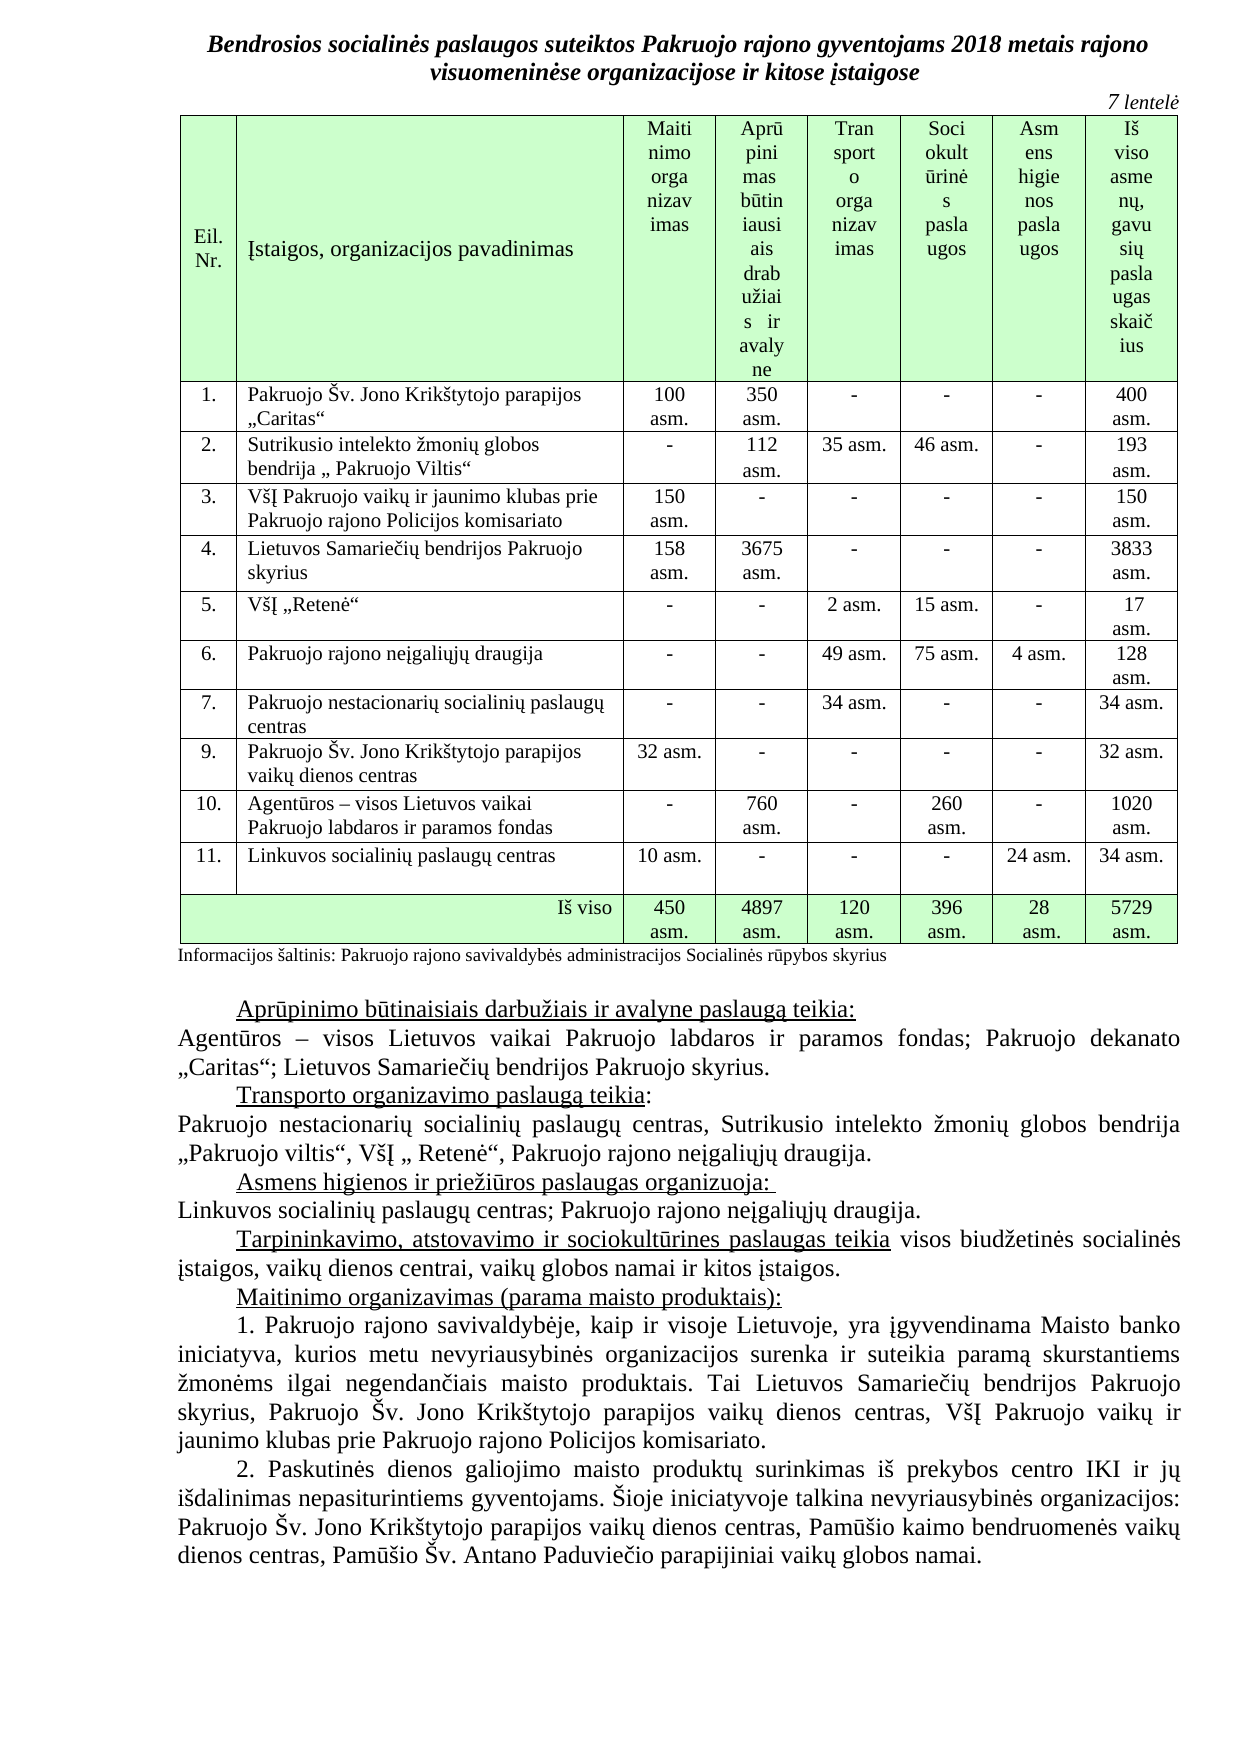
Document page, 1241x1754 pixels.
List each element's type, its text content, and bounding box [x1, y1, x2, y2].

table_cell 7. [181, 690, 236, 738]
table_cell Agentūros – visos Lietuvos vaikai Pakruojo labdaros ir paramos fondas [237, 791, 623, 842]
table_cell - [716, 484, 807, 535]
table_cell VšĮ Pakruojo vaikų ir jaunimo klubas prie Pakruojo rajono Policijos komisariato [237, 484, 623, 535]
table_cell 11. [181, 843, 236, 893]
table_cell - [716, 843, 807, 893]
table_header Asmens higienos paslaugos [993, 116, 1085, 381]
text Maitinimo organizavimas (parama maisto produktais): [177, 1282, 1181, 1310]
table_header Aprūpinimas būtiniausiais drabužiais ir avalyne [716, 116, 807, 381]
table_cell 5. [181, 592, 236, 640]
table_cell - [624, 791, 715, 842]
table_cell Pakruojo rajono neįgaliųjų draugija [237, 641, 623, 689]
table_cell 49 asm. [808, 641, 900, 689]
text Aprūpinimo būtinaisiais darbužiais ir avalyne paslaugą teikia: [177, 994, 1181, 1023]
table_cell - [993, 432, 1085, 483]
table_cell Pakruojo Šv. Jono Krikštytojo parapijos vaikų dienos centras [237, 739, 623, 790]
table_cell - [901, 739, 992, 790]
table_cell 17 asm. [1086, 592, 1177, 640]
text Bendrosios socialinės paslaugos suteiktos Pakruojo rajono gyventojams 2018 metais rajono visuomeninėse organizacijose ir kitose įstaigose [177, 29, 1181, 86]
table_cell 32 asm. [1086, 739, 1177, 790]
text 7 lentelė [177, 86, 1181, 115]
table_cell - [901, 484, 992, 535]
table_cell 350 asm. [716, 382, 807, 431]
table_cell - [993, 536, 1085, 591]
table_cell - [901, 690, 992, 738]
table_cell - [993, 739, 1085, 790]
table_header Transporto organizavimas [808, 116, 900, 381]
table_cell 396 asm. [901, 895, 992, 943]
table_cell 450 asm. [624, 895, 715, 943]
text Linkuvos socialinių paslaugų centras; Pakruojo rajono neįgaliųjų draugija. [177, 1195, 1181, 1224]
table_header Eil. Nr. [181, 116, 236, 381]
table_cell Lietuvos Samariečių bendrijos Pakruojo skyrius [237, 536, 623, 591]
table_cell 10 asm. [624, 843, 715, 893]
table_cell 24 asm. [993, 843, 1085, 893]
table_cell Pakruojo nestacionarių socialinių paslaugų centras [237, 690, 623, 738]
text 1. Pakruojo rajono savivaldybėje, kaip ir visoje Lietuvoje, yra įgyvendinama Maisto banko iniciatyva, kurios metu nevyriausybinės organizacijos surenka ir suteikia paramą skurstantiems žmonėms ilgai negendančiais maisto produktais. Tai Lietuvos Samariečių bendrijos Pakruojo skyrius, Pakruojo Šv. Jono Krikštytojo parapijos vaikų dienos centras, VšĮ Pakruojo vaikų ir jaunimo klubas prie Pakruojo rajono Policijos komisariato. [177, 1310, 1181, 1454]
table_cell 3. [181, 484, 236, 535]
table_cell - [716, 592, 807, 640]
table_cell - [993, 484, 1085, 535]
table_cell 4 asm. [993, 641, 1085, 689]
text 2. Paskutinės dienos galiojimo maisto produktų surinkimas iš prekybos centro IKI ir jų išdalinimas nepasiturintiems gyventojams. Šioje iniciatyvoje talkina nevyriausybinės organizacijos: Pakruojo Šv. Jono Krikštytojo parapijos vaikų dienos centras, Pamūšio kaimo bendruomenės vaikų dienos centras, Pamūšio Šv. Antano Paduviečio parapijiniai vaikų globos namai. [177, 1454, 1181, 1569]
table_cell 150 asm. [1086, 484, 1177, 535]
table_cell 4897 asm. [716, 895, 807, 943]
table_cell 5729 asm. [1086, 895, 1177, 943]
table_cell 9. [181, 739, 236, 790]
table_cell - [808, 382, 900, 431]
table_cell Sutrikusio intelekto žmonių globos bendrija „ Pakruojo Viltis“ [237, 432, 623, 483]
table_cell - [624, 641, 715, 689]
table_cell 46 asm. [901, 432, 992, 483]
table_cell - [993, 382, 1085, 431]
table_cell 6. [181, 641, 236, 689]
table_cell - [901, 536, 992, 591]
table_cell Iš viso [181, 895, 623, 943]
table_cell 1020 asm. [1086, 791, 1177, 842]
text Tarpininkavimo, atstovavimo ir sociokultūrines paslaugas teikia visos biudžetinės socialinės įstaigos, vaikų dienos centrai, vaikų globos namai ir kitos įstaigos. [177, 1224, 1181, 1282]
table_cell 120 asm. [808, 895, 900, 943]
table_cell - [624, 690, 715, 738]
table_cell - [808, 791, 900, 842]
table_cell 15 asm. [901, 592, 992, 640]
table_cell - [808, 739, 900, 790]
table_cell Pakruojo Šv. Jono Krikštytojo parapijos „Caritas“ [237, 382, 623, 431]
table_cell 1. [181, 382, 236, 431]
table_cell 128 asm. [1086, 641, 1177, 689]
table_cell 35 asm. [808, 432, 900, 483]
table_header Maitinimo organizavimas [624, 116, 715, 381]
table_cell 3675 asm. [716, 536, 807, 591]
table_cell 158 asm. [624, 536, 715, 591]
table_cell 2 asm. [808, 592, 900, 640]
table_cell - [624, 592, 715, 640]
table_cell 3833 asm. [1086, 536, 1177, 591]
table_cell - [993, 592, 1085, 640]
table_cell 760 asm. [716, 791, 807, 842]
table_header Įstaigos, organizacijos pavadinimas [237, 116, 623, 381]
table_cell - [993, 690, 1085, 738]
table_cell 150 asm. [624, 484, 715, 535]
table_cell 260 asm. [901, 791, 992, 842]
table_cell 34 asm. [1086, 690, 1177, 738]
table_cell 10. [181, 791, 236, 842]
table_header Iš viso asmenų, gavusių paslaugas skaičius [1086, 116, 1177, 381]
table_cell - [993, 791, 1085, 842]
table_cell - [716, 739, 807, 790]
table_cell 28 asm. [993, 895, 1085, 943]
table_cell - [716, 690, 807, 738]
table_cell 75 asm. [901, 641, 992, 689]
table_cell - [808, 843, 900, 893]
table_cell - [808, 536, 900, 591]
table_cell - [624, 432, 715, 483]
text Asmens higienos ir priežiūros paslaugas organizuoja: [177, 1167, 1181, 1195]
table_cell 4. [181, 536, 236, 591]
table_cell 2. [181, 432, 236, 483]
table_cell 400 asm. [1086, 382, 1177, 431]
table_cell VšĮ „Retenė“ [237, 592, 623, 640]
table_header Sociokultūrinės paslaugos [901, 116, 992, 381]
text Pakruojo nestacionarių socialinių paslaugų centras, Sutrikusio intelekto žmonių globos bendrija „Pakruojo viltis“, VšĮ „ Retenė“, Pakruojo rajono neįgaliųjų draugija. [177, 1109, 1181, 1167]
table_cell 112 asm. [716, 432, 807, 483]
table_cell - [901, 382, 992, 431]
table_cell 32 asm. [624, 739, 715, 790]
text Informacijos šaltinis: Pakruojo rajono savivaldybės administracijos Socialinės rūpybos skyrius [177, 944, 1181, 965]
text Agentūros – visos Lietuvos vaikai Pakruojo labdaros ir paramos fondas; Pakruojo dekanato „Caritas“; Lietuvos Samariečių bendrijos Pakruojo skyrius. [177, 1023, 1181, 1080]
text Transporto organizavimo paslaugą teikia: [177, 1080, 1181, 1109]
table_cell - [716, 641, 807, 689]
table_cell 34 asm. [1086, 843, 1177, 893]
table_cell 193 asm. [1086, 432, 1177, 483]
table_cell Linkuvos socialinių paslaugų centras [237, 843, 623, 893]
table_cell - [808, 484, 900, 535]
table_cell - [901, 843, 992, 893]
table_cell 100 asm. [624, 382, 715, 431]
table_cell 34 asm. [808, 690, 900, 738]
